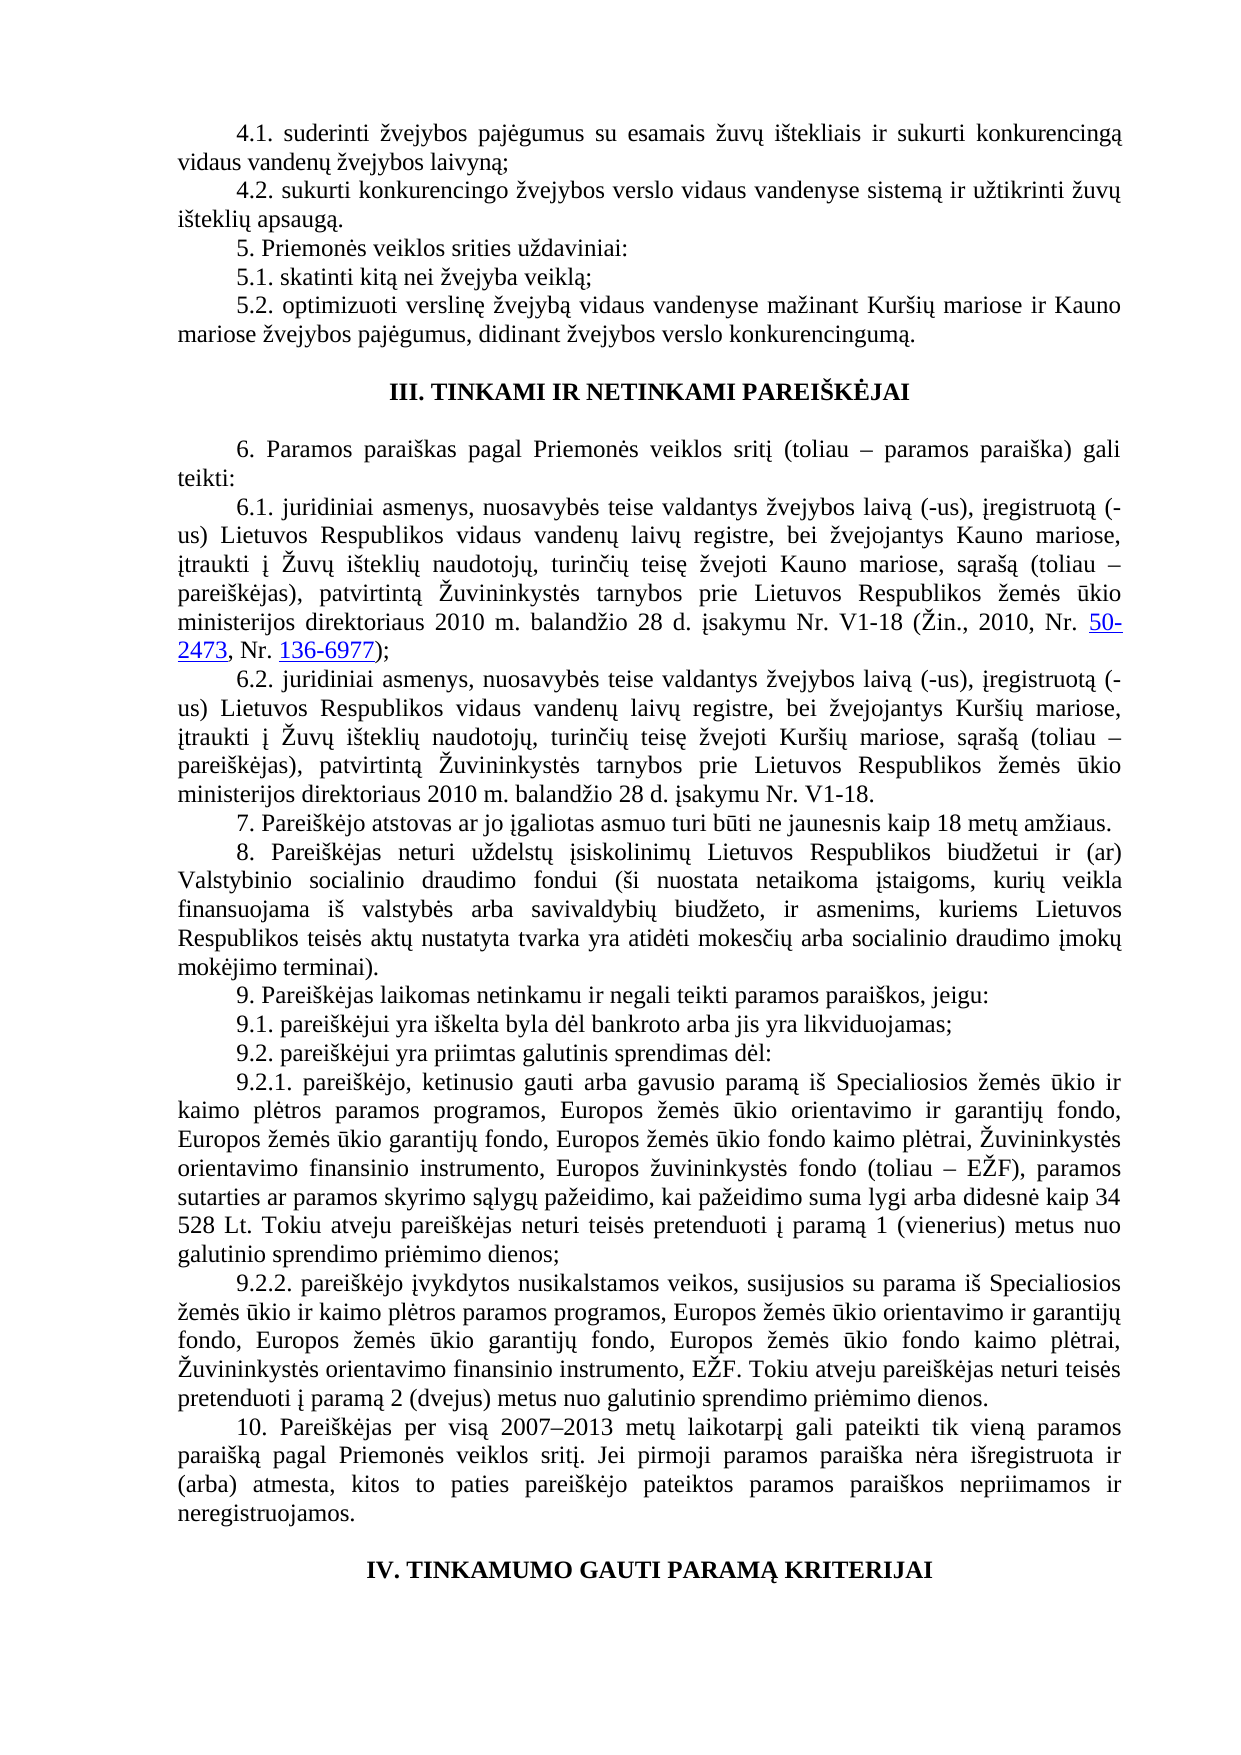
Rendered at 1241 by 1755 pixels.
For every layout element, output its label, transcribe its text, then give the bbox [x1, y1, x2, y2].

text 6.2. juridiniai asmenys, nuosavybės teise valdantys žvejybos laivą (-us), įregistruotą (-us) Lietuvos Respublikos vidaus vandenų laivų registre, bei žvejojantys Kuršių mariose, įtraukti į Žuvų išteklių naudotojų, turinčių teisę žvejoti Kuršių mariose, sąrašą (toliau – pareiškėjas), patvirtintą Žuvininkystės tarnybos prie Lietuvos Respublikos žemės ūkio ministerijos direktoriaus 2010 m. balandžio 28 d. įsakymu Nr. V1-18. [177, 664, 1122, 808]
text III. TINKAMI IR NETINKAMI PAREIŠKĖJAI [177, 377, 1122, 406]
text 6.1. juridiniai asmenys, nuosavybės teise valdantys žvejybos laivą (-us), įregistruotą (-us) Lietuvos Respublikos vidaus vandenų laivų registre, bei žvejojantys Kauno mariose, įtraukti į Žuvų išteklių naudotojų, turinčių teisę žvejoti Kauno mariose, sąrašą (toliau – pareiškėjas), patvirtintą Žuvininkystės tarnybos prie Lietuvos Respublikos žemės ūkio ministerijos direktoriaus 2010 m. balandžio 28 d. įsakymu Nr. V1-18 (Žin., 2010, Nr. 50-2473, Nr. 136-6977); [177, 492, 1122, 664]
text 5. Priemonės veiklos srities uždaviniai: [177, 233, 1122, 262]
text 4.1. suderinti žvejybos pajėgumus su esamais žuvų ištekliais ir sukurti konkurencingą vidaus vandenų žvejybos laivyną; [177, 118, 1122, 176]
text 10. Pareiškėjas per visą 2007–2013 metų laikotarpį gali pateikti tik vieną paramos paraišką pagal Priemonės veiklos sritį. Jei pirmoji paramos paraiška nėra išregistruota ir (arba) atmesta, kitos to paties pareiškėjo pateiktos paramos paraiškos nepriimamos ir neregistruojamos. [177, 1412, 1122, 1527]
text 8. Pareiškėjas neturi uždelstų įsiskolinimų Lietuvos Respublikos biudžetui ir (ar) Valstybinio socialinio draudimo fondui (ši nuostata netaikoma įstaigoms, kurių veikla finansuojama iš valstybės arba savivaldybių biudžeto, ir asmenims, kuriems Lietuvos Respublikos teisės aktų nustatyta tvarka yra atidėti mokesčių arba socialinio draudimo įmokų mokėjimo terminai). [177, 837, 1122, 981]
text 6. Paramos paraiškas pagal Priemonės veiklos sritį (toliau – paramos paraiška) gali teikti: [177, 434, 1122, 492]
text 7. Pareiškėjo atstovas ar jo įgaliotas asmuo turi būti ne jaunesnis kaip 18 metų amžiaus. [177, 808, 1122, 837]
text 9.2.1. pareiškėjo, ketinusio gauti arba gavusio paramą iš Specialiosios žemės ūkio ir kaimo plėtros paramos programos, Europos žemės ūkio orientavimo ir garantijų fondo, Europos žemės ūkio garantijų fondo, Europos žemės ūkio fondo kaimo plėtrai, Žuvininkystės orientavimo finansinio instrumento, Europos žuvininkystės fondo (toliau – EŽF), paramos sutarties ar paramos skyrimo sąlygų pažeidimo, kai pažeidimo suma lygi arba didesnė kaip 34 528 Lt. Tokiu atveju pareiškėjas neturi teisės pretenduoti į paramą 1 (vienerius) metus nuo galutinio sprendimo priėmimo dienos; [177, 1067, 1122, 1268]
text 9. Pareiškėjas laikomas netinkamu ir negali teikti paramos paraiškos, jeigu: [177, 981, 1122, 1009]
text 9.2. pareiškėjui yra priimtas galutinis sprendimas dėl: [177, 1038, 1122, 1067]
text 5.2. optimizuoti verslinę žvejybą vidaus vandenyse mažinant Kuršių mariose ir Kauno mariose žvejybos pajėgumus, didinant žvejybos verslo konkurencingumą. [177, 291, 1122, 348]
text 5.1. skatinti kitą nei žvejyba veiklą; [177, 262, 1122, 291]
text 9.2.2. pareiškėjo įvykdytos nusikalstamos veikos, susijusios su parama iš Specialiosios žemės ūkio ir kaimo plėtros paramos programos, Europos žemės ūkio orientavimo ir garantijų fondo, Europos žemės ūkio garantijų fondo, Europos žemės ūkio fondo kaimo plėtrai, Žuvininkystės orientavimo finansinio instrumento, EŽF. Tokiu atveju pareiškėjas neturi teisės pretenduoti į paramą 2 (dvejus) metus nuo galutinio sprendimo priėmimo dienos. [177, 1268, 1122, 1412]
text 4.2. sukurti konkurencingo žvejybos verslo vidaus vandenyse sistemą ir užtikrinti žuvų išteklių apsaugą. [177, 176, 1122, 233]
text IV. TINKAMUMO GAUTI PARAMĄ KRITERIJAI [177, 1556, 1122, 1584]
text 9.1. pareiškėjui yra iškelta byla dėl bankroto arba jis yra likviduojamas; [177, 1009, 1122, 1038]
